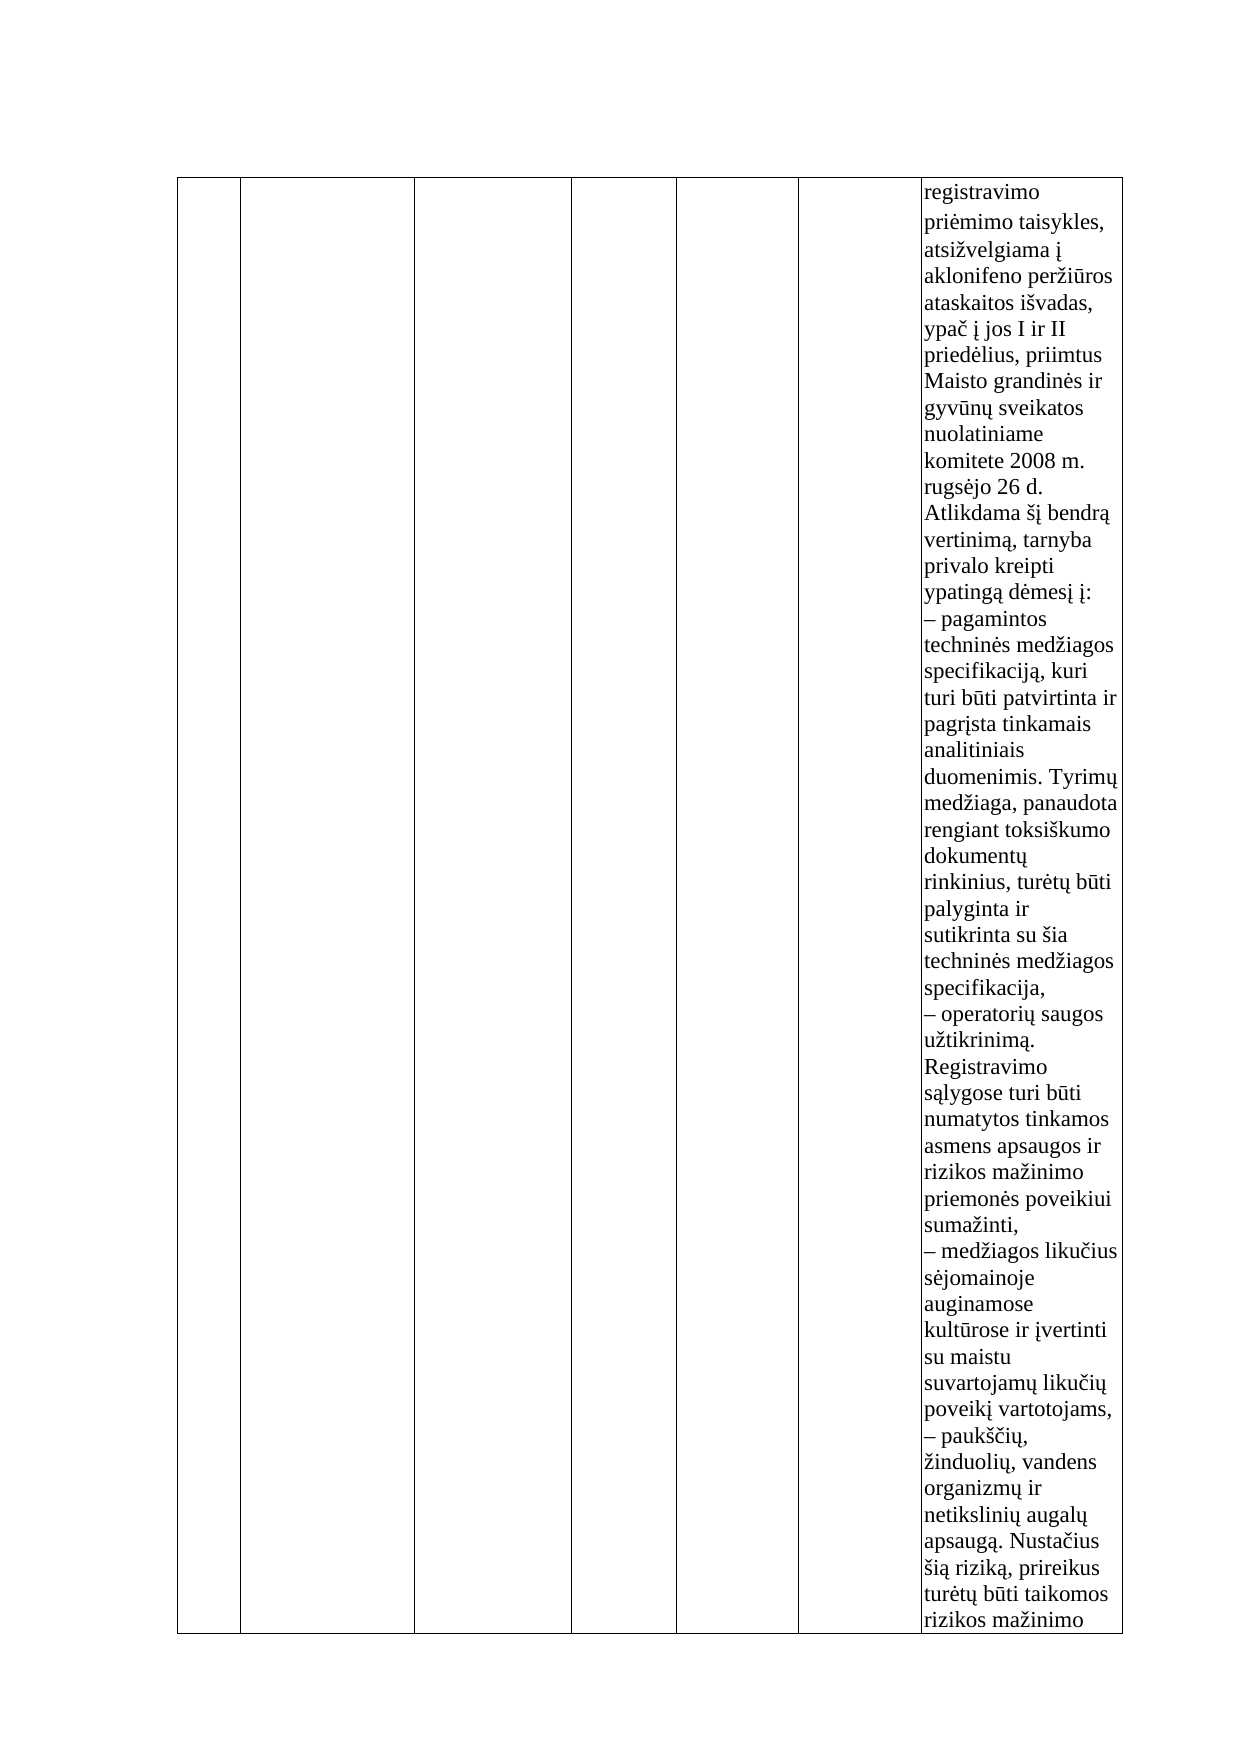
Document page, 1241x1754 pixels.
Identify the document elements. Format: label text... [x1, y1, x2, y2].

table_header [799, 178, 921, 1633]
table_header >=? 970 g/kg Fenolio priemaiša yra toksiška; nustatytas didžiausias leistinas kiekis – 5 g/kg. [572, 178, 676, 1633]
table_header registravimo priėmimo taisykles, atsižvelgiama į aklonifeno peržiūros ataskaitos išvadas, ypač į jos I ir II priedėlius, priimtus Maisto grandinės ir gyvūnų sveikatos nuolatiniame komitete 2008 m. rugsėjo 26 d. Atlikdama šį bendrą vertinimą, tarnyba privalo kreipti ypatingą dėmesį į: – pagamintos techninės medžiagos specifikaciją, kuri turi būti patvirtinta ir pagrįsta tinkamais analitiniais duomenimis. Tyrimų medžiaga, panaudota rengiant toksiškumo dokumentų rinkinius, turėtų būti palyginta ir sutikrinta su šia techninės medžiagos specifikacija, – operatorių saugos užtikrinimą. Registravimo sąlygose turi būti numatytos tinkamos asmens apsaugos ir rizikos mažinimo priemonės poveikiui sumažinti, – medžiagos likučius sėjomainoje auginamose kultūrose ir įvertinti su maistu suvartojamų likučių poveikį vartotojams, – paukščių, žinduolių, vandens organizmų ir netikslinių augalų apsaugą. Nustačius šią riziką, prireikus turėtų būti taikomos rizikos mažinimo [922, 178, 1122, 1633]
table_header [241, 178, 414, 1633]
table_header [677, 178, 798, 1633]
table_header [415, 178, 571, 1633]
table_header [178, 178, 240, 1633]
